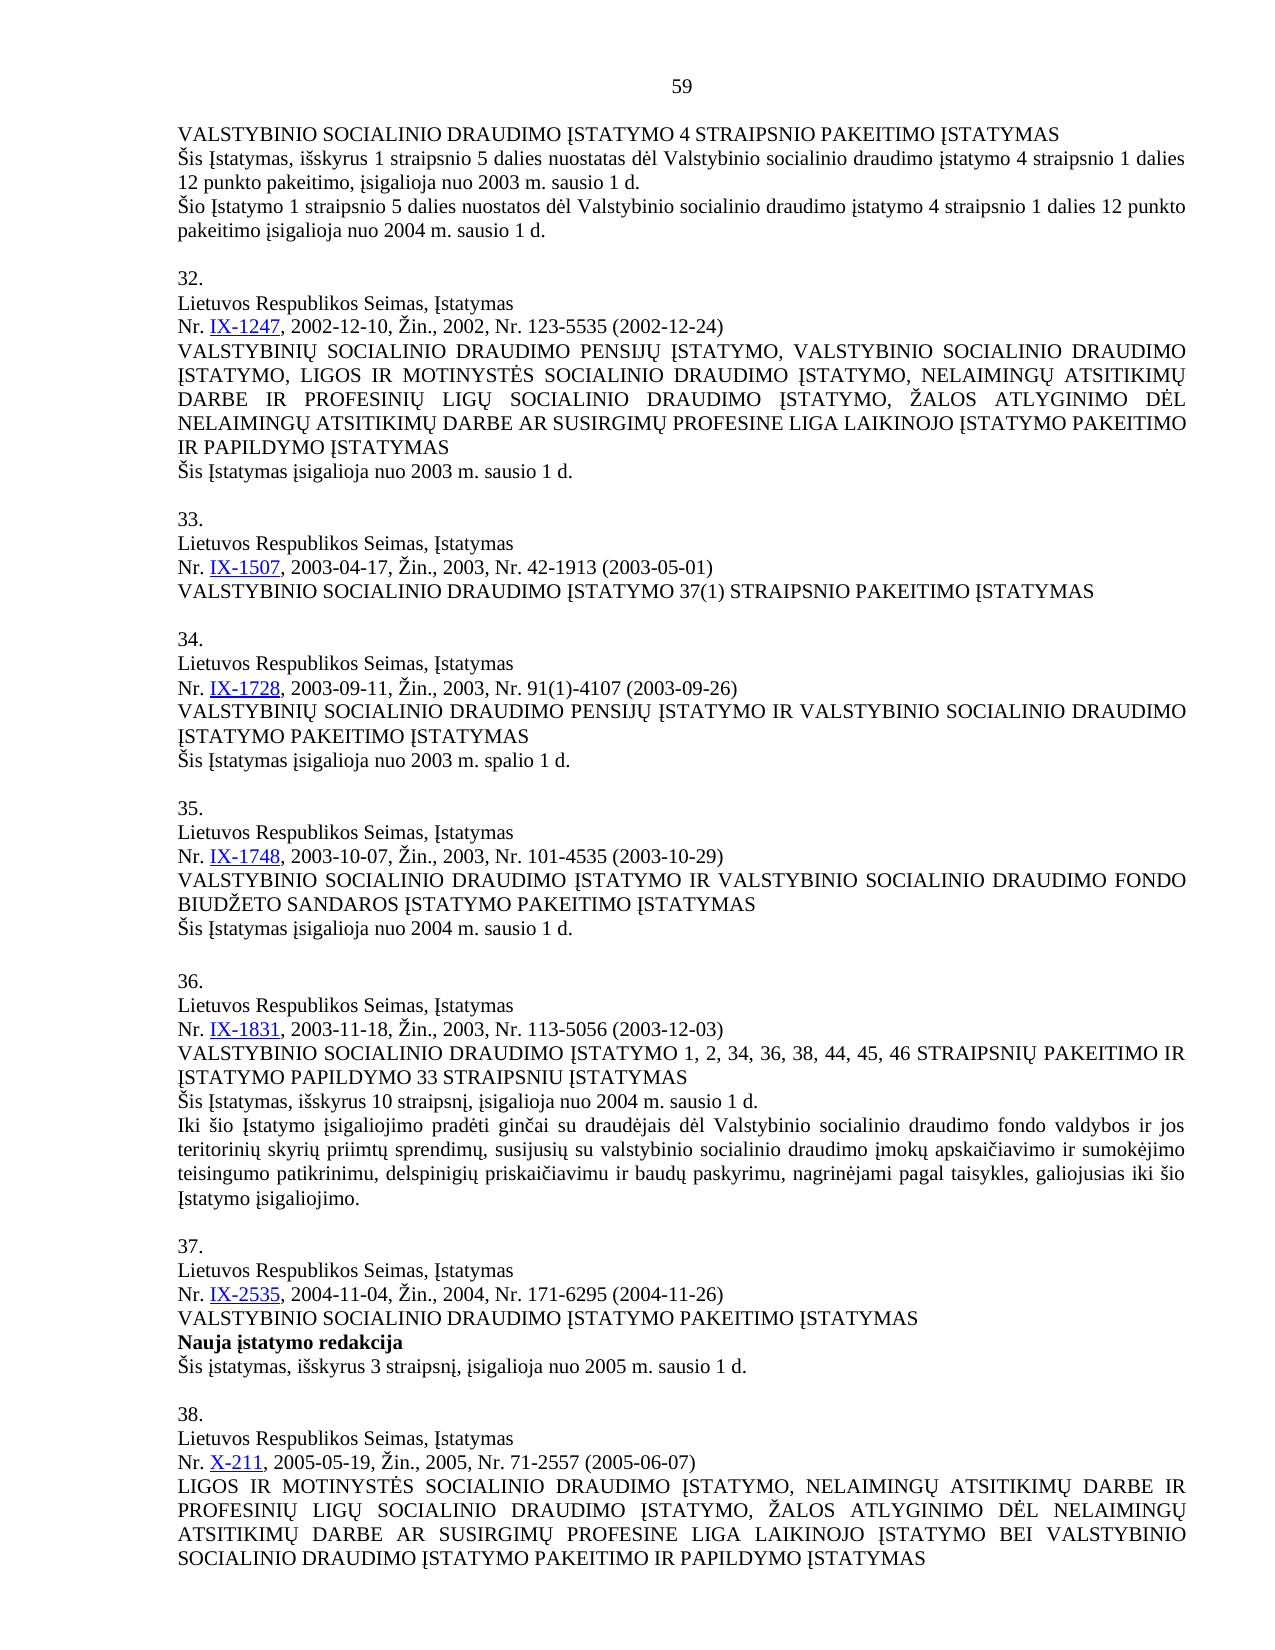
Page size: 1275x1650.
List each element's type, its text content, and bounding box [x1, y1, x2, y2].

text Šis Įstatymas, išskyrus 1 straipsnio 5 dalies nuostatas dėl Valstybinio socialinio draudimo įstatymo 4 straipsnio 1 dalies 12 punkto pakeitimo, įsigalioja nuo 2003 m. sausio 1 d. [177, 146, 1187, 194]
text Šis įstatymas, išskyrus 3 straipsnį, įsigalioja nuo 2005 m. sausio 1 d. [177, 1354, 1187, 1378]
text VALSTYBINIO SOCIALINIO DRAUDIMO ĮSTATYMO IR VALSTYBINIO SOCIALINIO DRAUDIMO FONDO BIUDŽETO SANDAROS ĮSTATYMO PAKEITIMO ĮSTATYMAS [177, 868, 1187, 916]
text 38. [177, 1402, 1187, 1426]
text VALSTYBINIO SOCIALINIO DRAUDIMO ĮSTATYMO 4 STRAIPSNIO PAKEITIMO ĮSTATYMAS [177, 122, 1187, 146]
text VALSTYBINIŲ SOCIALINIO DRAUDIMO PENSIJŲ ĮSTATYMO IR VALSTYBINIO SOCIALINIO DRAUDIMO ĮSTATYMO PAKEITIMO ĮSTATYMAS [177, 699, 1187, 748]
text Šio Įstatymo 1 straipsnio 5 dalies nuostatos dėl Valstybinio socialinio draudimo įstatymo 4 straipsnio 1 dalies 12 punkto pakeitimo įsigalioja nuo 2004 m. sausio 1 d. [177, 194, 1187, 242]
text VALSTYBINIO SOCIALINIO DRAUDIMO ĮSTATYMO 37(1) STRAIPSNIO PAKEITIMO ĮSTATYMAS [177, 579, 1187, 603]
text Nr. IX-1748, 2003-10-07, Žin., 2003, Nr. 101-4535 (2003-10-29) [177, 844, 1187, 868]
text Nr. X-211, 2005-05-19, Žin., 2005, Nr. 71-2557 (2005-06-07) [177, 1450, 1187, 1474]
text Lietuvos Respublikos Seimas, Įstatymas [177, 993, 1187, 1017]
text Lietuvos Respublikos Seimas, Įstatymas [177, 820, 1187, 844]
text Lietuvos Respublikos Seimas, Įstatymas [177, 651, 1187, 675]
text Nr. IX-1831, 2003-11-18, Žin., 2003, Nr. 113-5056 (2003-12-03) [177, 1017, 1187, 1041]
text Nauja įstatymo redakcija [177, 1330, 1187, 1354]
text Šis Įstatymas įsigalioja nuo 2004 m. sausio 1 d. [177, 916, 1187, 940]
text 33. [177, 507, 1187, 531]
text Lietuvos Respublikos Seimas, Įstatymas [177, 531, 1187, 555]
text Nr. IX-1728, 2003-09-11, Žin., 2003, Nr. 91(1)-4107 (2003-09-26) [177, 675, 1187, 699]
text 36. [177, 969, 1187, 993]
text Iki šio Įstatymo įsigaliojimo pradėti ginčai su draudėjais dėl Valstybinio socialinio draudimo fondo valdybos ir jos teritorinių skyrių priimtų sprendimų, susijusių su valstybinio socialinio draudimo įmokų apskaičiavimo ir sumokėjimo teisingumo patikrinimu, delspinigių priskaičiavimu ir baudų paskyrimu, nagrinėjami pagal taisykles, galiojusias iki šio Įstatymo įsigaliojimo. [177, 1113, 1186, 1209]
text Šis Įstatymas, išskyrus 10 straipsnį, įsigalioja nuo 2004 m. sausio 1 d. [177, 1089, 1186, 1113]
text Nr. IX-2535, 2004-11-04, Žin., 2004, Nr. 171-6295 (2004-11-26) [177, 1282, 1187, 1306]
text VALSTYBINIŲ SOCIALINIO DRAUDIMO PENSIJŲ ĮSTATYMO, VALSTYBINIO SOCIALINIO DRAUDIMO ĮSTATYMO, LIGOS IR MOTINYSTĖS SOCIALINIO DRAUDIMO ĮSTATYMO, NELAIMINGŲ ATSITIKIMŲ DARBE IR PROFESINIŲ LIGŲ SOCIALINIO DRAUDIMO ĮSTATYMO, ŽALOS ATLYGINIMO DĖL NELAIMINGŲ ATSITIKIMŲ DARBE AR SUSIRGIMŲ PROFESINE LIGA LAIKINOJO ĮSTATYMO PAKEITIMO IR PAPILDYMO ĮSTATYMAS [177, 338, 1187, 459]
text Šis Įstatymas įsigalioja nuo 2003 m. spalio 1 d. [177, 748, 1187, 772]
text VALSTYBINIO SOCIALINIO DRAUDIMO ĮSTATYMO 1, 2, 34, 36, 38, 44, 45, 46 STRAIPSNIŲ PAKEITIMO IR ĮSTATYMO PAPILDYMO 33 STRAIPSNIU ĮSTATYMAS [177, 1041, 1187, 1089]
text 34. [177, 627, 1187, 651]
text LIGOS IR MOTINYSTĖS SOCIALINIO DRAUDIMO ĮSTATYMO, NELAIMINGŲ ATSITIKIMŲ DARBE IR PROFESINIŲ LIGŲ SOCIALINIO DRAUDIMO ĮSTATYMO, ŽALOS ATLYGINIMO DĖL NELAIMINGŲ ATSITIKIMŲ DARBE AR SUSIRGIMŲ PROFESINE LIGA LAIKINOJO ĮSTATYMO BEI VALSTYBINIO SOCIALINIO DRAUDIMO ĮSTATYMO PAKEITIMO IR PAPILDYMO ĮSTATYMAS [177, 1474, 1187, 1570]
text Lietuvos Respublikos Seimas, Įstatymas [177, 1258, 1187, 1282]
text Nr. IX-1507, 2003-04-17, Žin., 2003, Nr. 42-1913 (2003-05-01) [177, 555, 1187, 579]
text 37. [177, 1233, 1187, 1258]
text Šis Įstatymas įsigalioja nuo 2003 m. sausio 1 d. [177, 459, 1187, 483]
text Nr. IX-1247, 2002-12-10, Žin., 2002, Nr. 123-5535 (2002-12-24) [177, 314, 1187, 338]
text Lietuvos Respublikos Seimas, Įstatymas [177, 290, 1187, 314]
text VALSTYBINIO SOCIALINIO DRAUDIMO ĮSTATYMO PAKEITIMO ĮSTATYMAS [177, 1306, 1187, 1330]
text Lietuvos Respublikos Seimas, Įstatymas [177, 1426, 1187, 1450]
text 32. [177, 266, 1187, 290]
text 35. [177, 796, 1187, 820]
